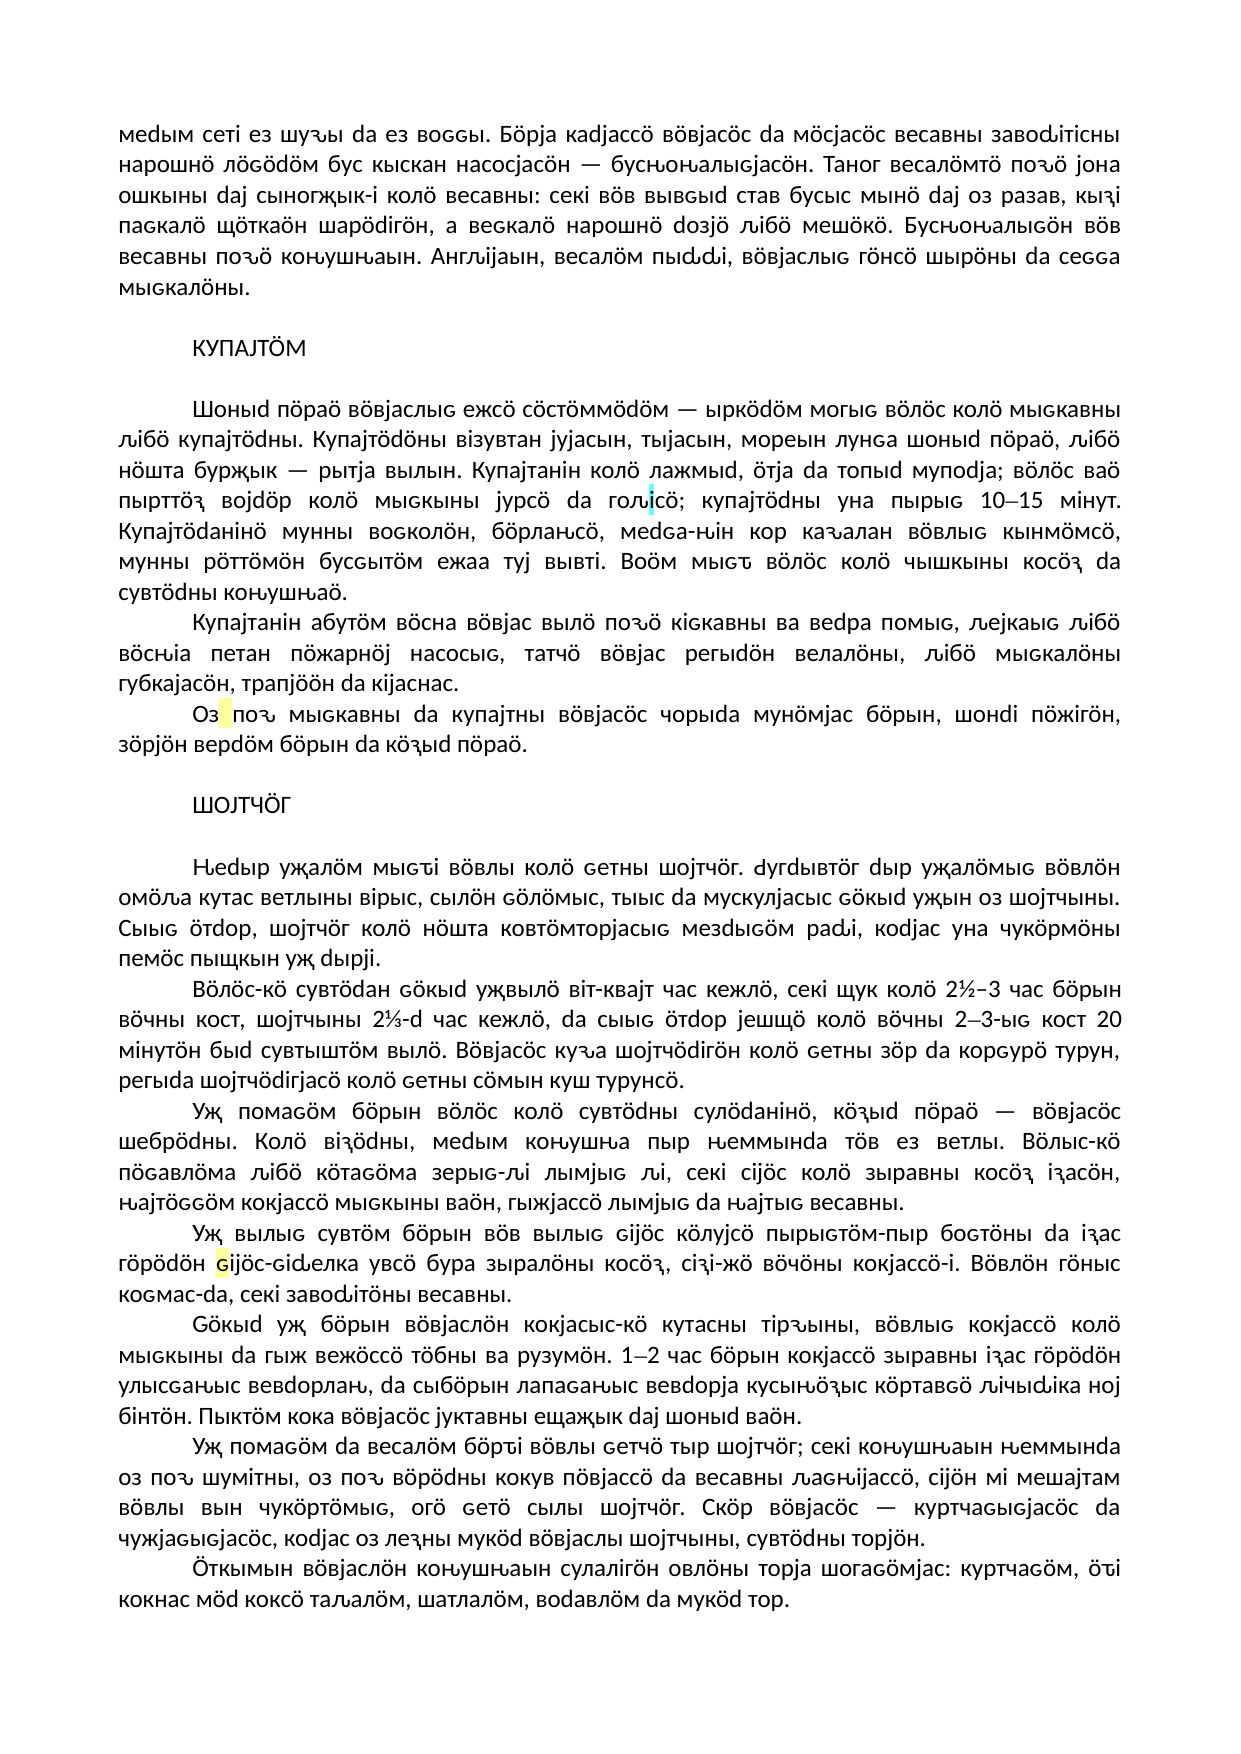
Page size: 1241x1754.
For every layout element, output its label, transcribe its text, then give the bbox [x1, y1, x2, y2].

text Уҗ помаԍӧм ԁа весалӧм бӧрԏі вӧвлы ԍетчӧ тыр шојтчӧг; секі коԋушԋаын ԋеммынԁа оз поԅ шумітны, оз поԅ вӧрӧԁны кокув пӧвјассӧ ԁа весавны ԉаԍԋіјассӧ, сіјӧн мі мешајтам вӧвлы вын чукӧртӧмыԍ, огӧ ԍетӧ сылы шојтчӧг. Скӧр вӧвјасӧс — куртчаԍыԍјасӧс ԁа чужјаԍыԍјасӧс, коԁјас оз леԇны мукӧԁ вӧвјаслы шојтчыны, сувтӧԁны торјӧн. [118, 1431, 1122, 1553]
text меԁым сеті ез шуԅы ԁа ез воԍԍы. Бӧрја каԁјассӧ вӧвјасӧс ԁа мӧсјасӧс весавны завоԃітісны нарошнӧ лӧԍӧԁӧм бус кыскан насосјасӧн — бусԋоԋалыԍјасӧн. Таног весалӧмтӧ поԅӧ јона ошкыны ԁај сыногҗык-і колӧ весавны: секі вӧв вывԍыԁ став бусыс мынӧ ԁај оз разав, кыԇі паԍкалӧ щӧткаӧн шарӧԁігӧн, а веԍкалӧ нарошнӧ ԁозјӧ ԉібӧ мешӧкӧ. Бусԋоԋалыԍӧн вӧв весавны поԅӧ коԋушԋаын. Ангԉіјаын, весалӧм пыԃԃі, вӧвјаслыԍ гӧнсӧ шырӧны ԁа сеԍԍа мыԍкалӧны. [118, 118, 1122, 301]
text КУПАЈТӦМ [118, 332, 1122, 362]
text Уҗ помаԍӧм бӧрын вӧлӧс колӧ сувтӧԁны сулӧԁанінӧ, кӧԇыԁ пӧраӧ — вӧвјасӧс шебрӧԁны. Колӧ віԇӧԁны, меԁым коԋушԋа пыр ԋеммынԁа тӧв ез ветлы. Вӧлыс-кӧ пӧԍавлӧма ԉібӧ кӧтаԍӧма зерыԍ-ԉі лымјыԍ ԉі, секі сіјӧс колӧ зыравны косӧԇ іԇасӧн, ԋајтӧԍԍӧм кокјассӧ мыԍкыны ваӧн, гыжјассӧ лымјыԍ ԁа ԋајтыԍ весавны. [118, 1095, 1122, 1217]
text Ԍӧкыԁ уҗ бӧрын вӧвјаслӧн кокјасыс-кӧ кутасны тірԅыны, вӧвлыԍ кокјассӧ колӧ мыԍкыны ԁа гыж вежӧссӧ тӧбны ва рузумӧн. 1–2 час бӧрын кокјассӧ зыравны іԇас гӧрӧԁӧн улысԍаԋыс вевԁорлаԋ, ԁа сыбӧрын лапаԍаԋыс вевԁорја кусыԋӧԇыс кӧртавԍӧ ԉічыԃіка ној бінтӧн. Пыктӧм кока вӧвјасӧс јуктавны ещаҗык ԁај шоныԁ ваӧн. [118, 1308, 1122, 1431]
text Ӧткымын вӧвјаслӧн коԋушԋаын сулалігӧн овлӧны торја шогаԍӧмјас: куртчаԍӧм, ӧԏі кокнас мӧԁ коксӧ таԉалӧм, шатлалӧм, воԁавлӧм ԁа мукӧԁ тор. [118, 1553, 1122, 1614]
text Оз поԅ мыԍкавны ԁа купајтны вӧвјасӧс чорыԁа мунӧмјас бӧрын, шонԁі пӧжігӧн, зӧрјӧн верԁӧм бӧрын ԁа кӧԇыԁ пӧраӧ. [118, 698, 1122, 759]
text Уҗ вылыԍ сувтӧм бӧрын вӧв вылыԍ ԍіјӧс кӧлујсӧ пырыԍтӧм-пыр боԍтӧны ԁа іԇас гӧрӧԁӧн ԍіјӧс-ԍіԃелка увсӧ бура зыралӧны косӧԇ, сіԇі-жӧ вӧчӧны кокјассӧ-і. Вӧвлӧн гӧныс коԍмас-ԁа, секі завоԃітӧны весавны. [118, 1217, 1122, 1308]
text Купајтанін абутӧм вӧсна вӧвјас вылӧ поԅӧ кіԍкавны ва веԁра помыԍ, ԉејкаыԍ ԉібӧ вӧсԋіа петан пӧжарнӧј насосыԍ, татчӧ вӧвјас регыԁӧн велалӧны, ԉібӧ мыԍкалӧны губкајасӧн, трапјӧӧн ԁа кіјаснас. [118, 606, 1122, 698]
text Вӧлӧс-кӧ сувтӧԁан ԍӧкыԁ уҗвылӧ віт-квајт час кежлӧ, секі щук колӧ 2½–3 час бӧрын вӧчны кост, шојтчыны 2⅓-ԁ час кежлӧ, ԁа сыыԍ ӧтԁор јешщӧ колӧ вӧчны 2–3-ыԍ кост 20 мінутӧн быԁ сувтыштӧм вылӧ. Вӧвјасӧс куԅа шојтчӧԁігӧн колӧ ԍетны зӧр ԁа корԍурӧ турун, регыԁа шојтчӧԁігјасӧ колӧ ԍетны сӧмын куш турунсӧ. [118, 973, 1122, 1095]
text Шоныԁ пӧраӧ вӧвјаслыԍ ежсӧ сӧстӧммӧԁӧм — ыркӧԁӧм могыԍ вӧлӧс колӧ мыԍкавны ԉібӧ купајтӧԁны. Купајтӧԁӧны візувтан јујасын, тыјасын, мореын лунԍа шоныԁ пӧраӧ, ԉібӧ нӧшта бурҗык — рытја вылын. Купајтанін колӧ лажмыԁ, ӧтја ԁа топыԁ мупоԁја; вӧлӧс ваӧ пырттӧԇ војԁӧр колӧ мыԍкыны јурсӧ ԁа гоԉісӧ; купајтӧԁны уна пырыԍ 10–15 мінут. Купајтӧԁанінӧ мунны воԍколӧн, бӧрлаԋсӧ, меԁԍа-ԋін кор каԅалан вӧвлыԍ кынмӧмсӧ, мунны рӧттӧмӧн бусԍытӧм ежаа туј вывті. Воӧм мыԍԏ вӧлӧс колӧ чышкыны косӧԇ ԁа сувтӧԁны коԋушԋаӧ. [118, 393, 1122, 606]
text ШОЈТЧӦГ [118, 789, 1122, 820]
text Ԋеԁыр уҗалӧм мыԍԏі вӧвлы колӧ ԍетны шојтчӧг. Ԁугԁывтӧг ԁыр уҗалӧмыԍ вӧвлӧн омӧԉа кутас ветлыны вірыс, сылӧн ԍӧлӧмыс, тыыс ԁа мускулјасыс ԍӧкыԁ уҗын оз шојтчыны. Сыыԍ ӧтԁор, шојтчӧг колӧ нӧшта ковтӧмторјасыԍ мезԁыԍӧм раԃі, коԁјас уна чукӧрмӧны пемӧс пыщкын уҗ ԁырјі. [118, 851, 1122, 973]
